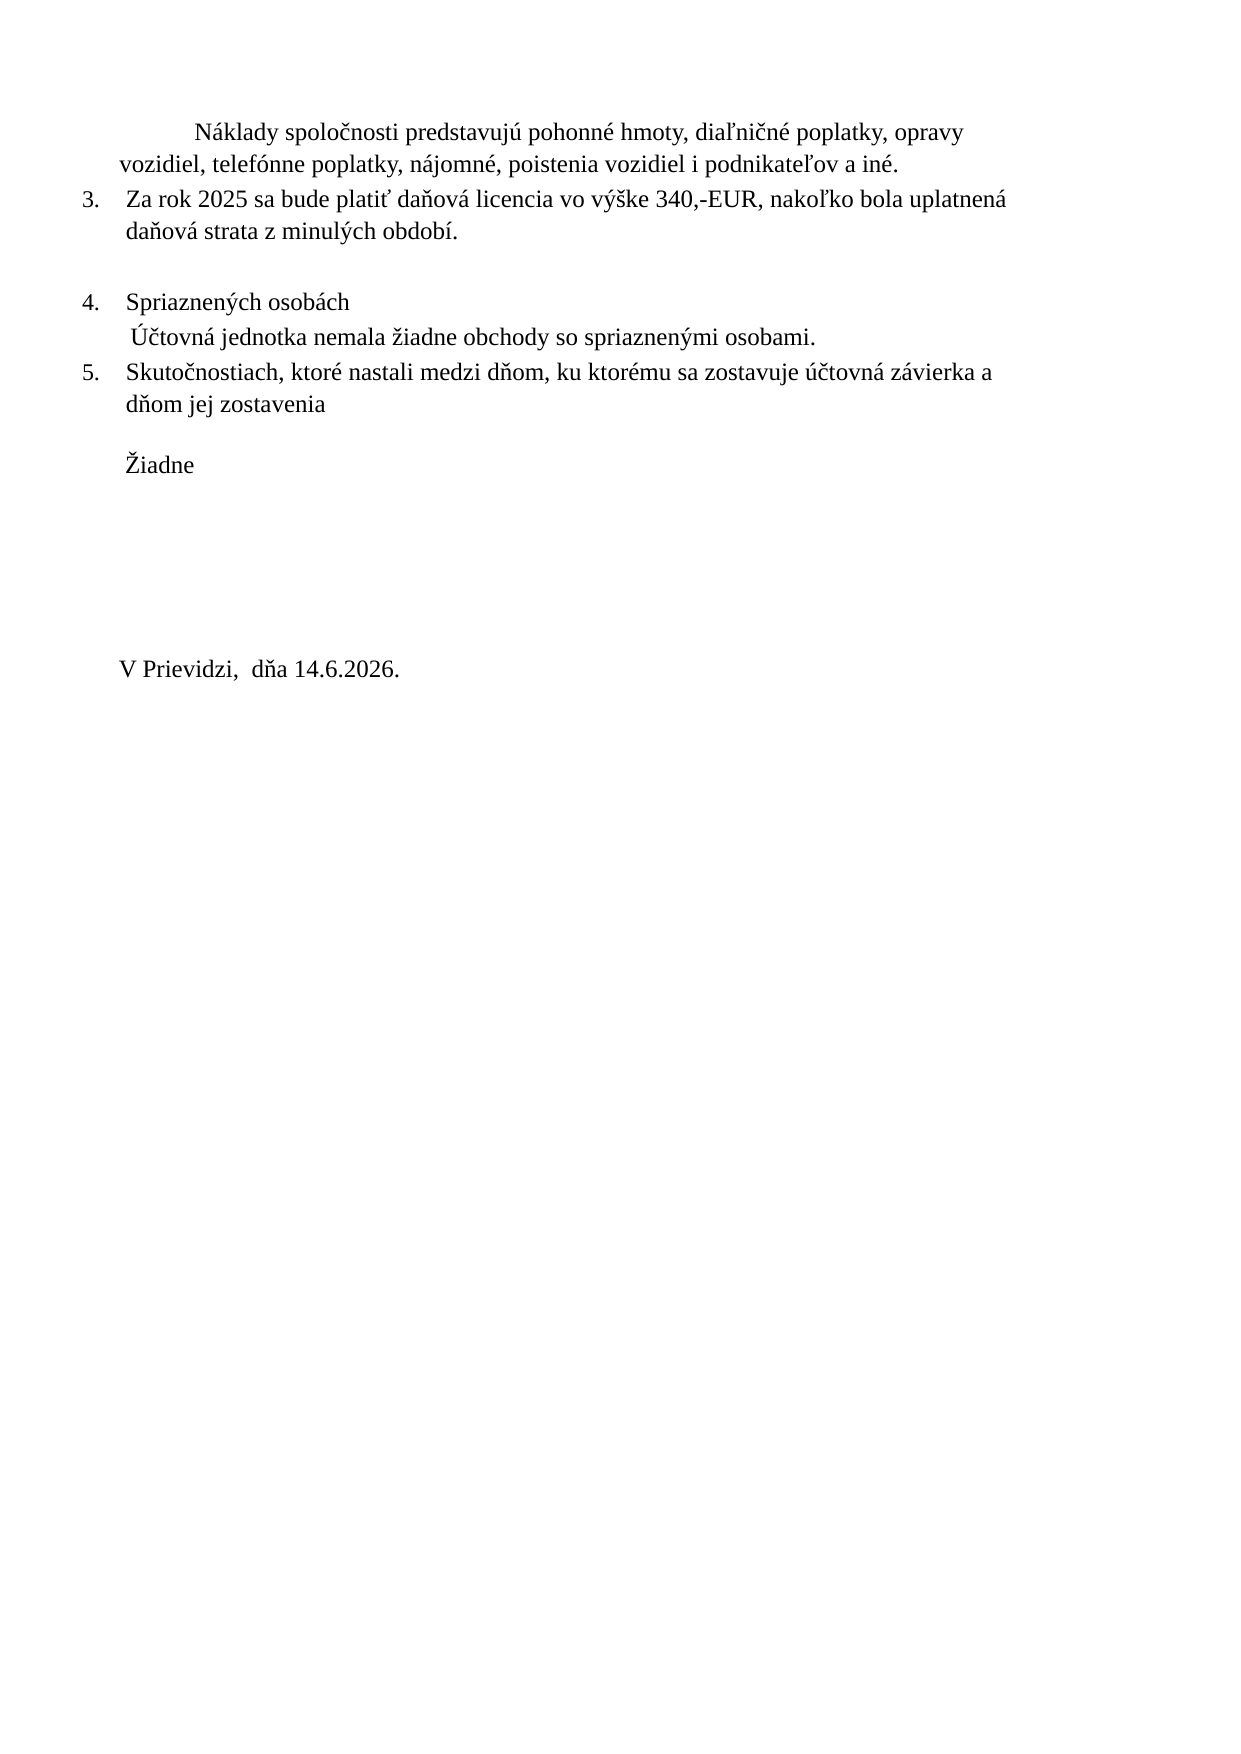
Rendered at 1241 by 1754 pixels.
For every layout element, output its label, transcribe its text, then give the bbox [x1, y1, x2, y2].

list Skutočnostiach, ktoré nastali medzi dňom, ku ktorému sa zostavuje účtovná závierka a dňom jej zostavenia [82, 357, 1055, 417]
text V Prievidzi, dňa 14.6.2026. [118, 654, 1055, 683]
text Žiadne [118, 450, 1055, 478]
list Spriaznených osobách [82, 287, 1055, 315]
text Účtovná jednotka nemala žiadne obchody so spriaznenými osobami. [80, 322, 1055, 351]
list Za rok 2025 sa bude platiť daňová licencia vo výške 340,-EUR, nakoľko bola uplatnená daňová strata z minulých období. [82, 184, 1055, 244]
text Náklady spoločnosti predstavujú pohonné hmoty, diaľničné poplatky, opravy vozidiel, telefónne poplatky, nájomné, poistenia vozidiel i podnikateľov a iné. [119, 117, 1055, 178]
